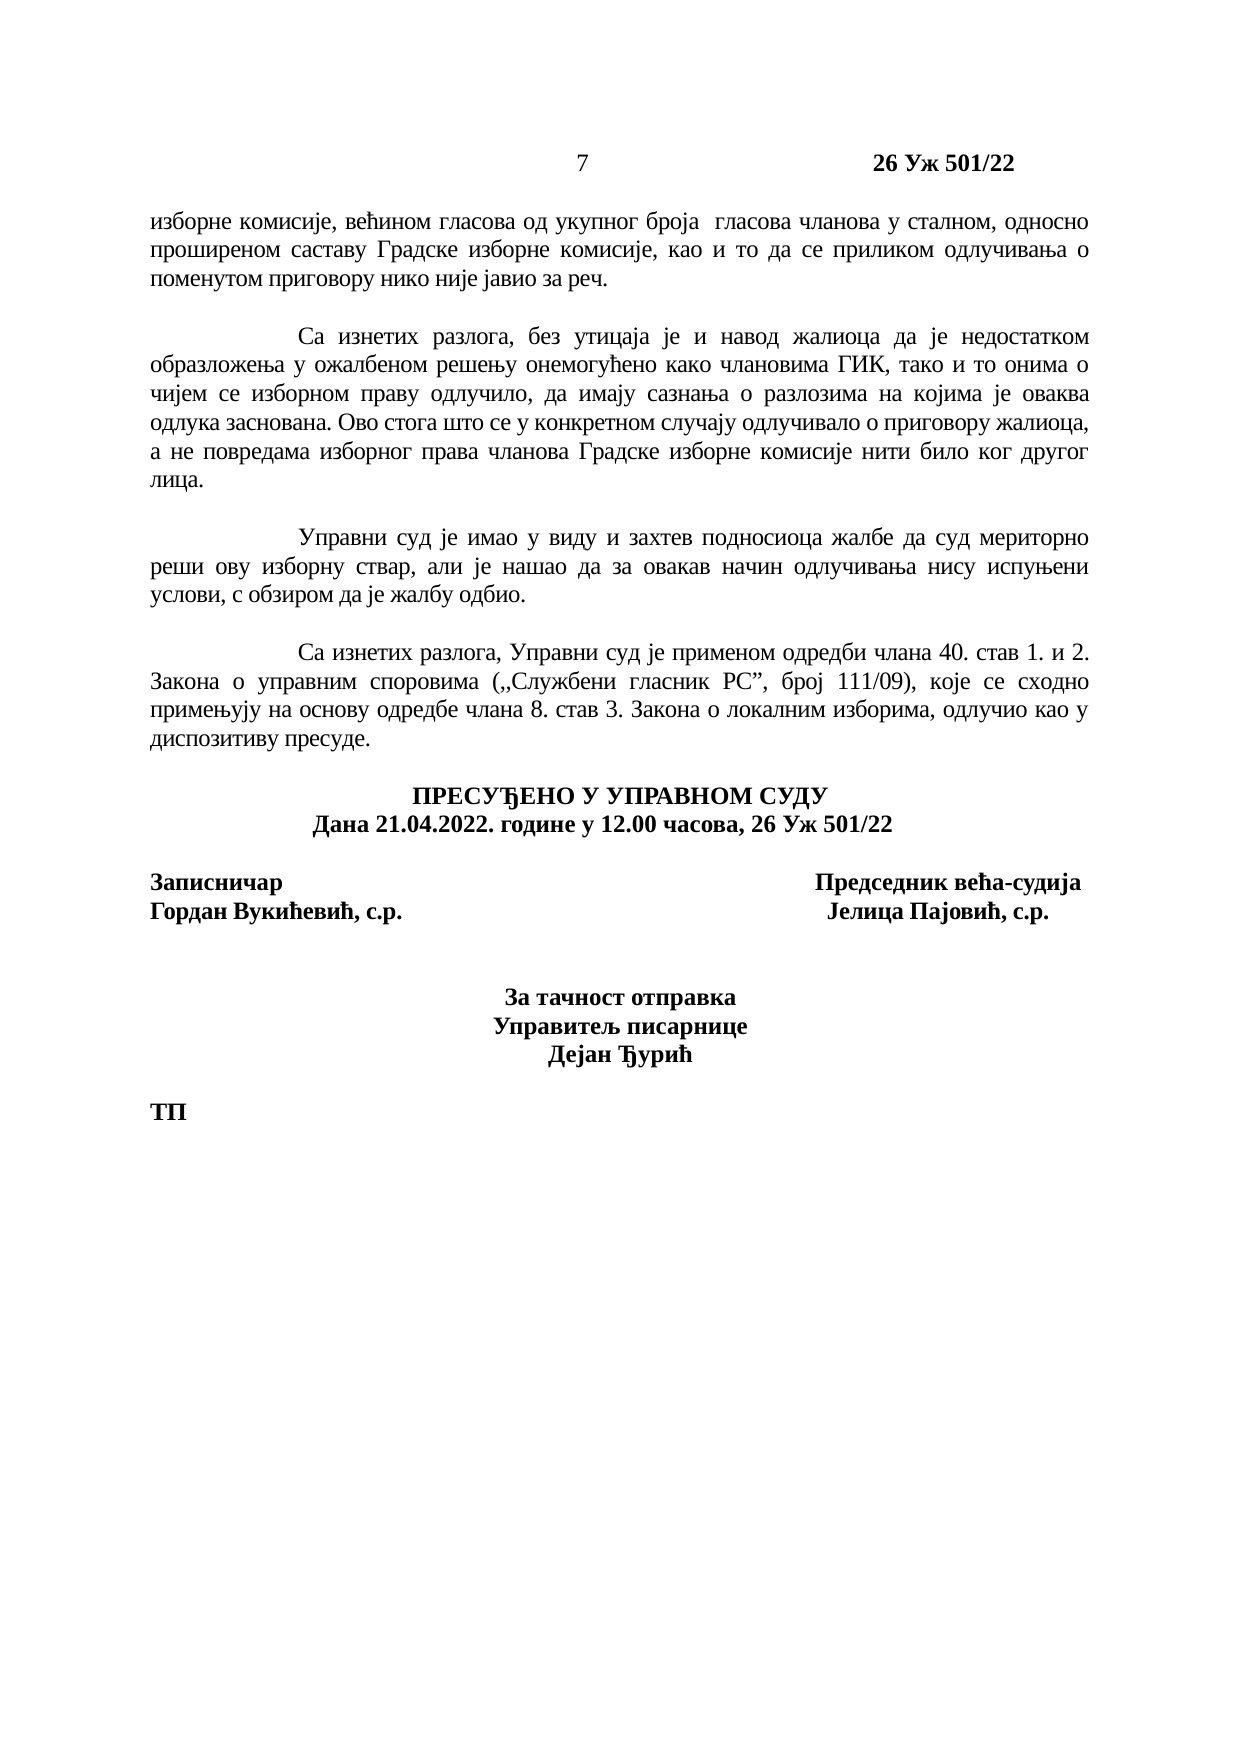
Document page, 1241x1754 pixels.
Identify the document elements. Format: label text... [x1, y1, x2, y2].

text Гордан Вукићевић, с.р. Јелица Пајовић, с.р. [150, 896, 1091, 924]
text Управитељ писарнице [150, 1011, 1091, 1039]
text За тачност отправка [150, 982, 1091, 1011]
text ТП [150, 1097, 1091, 1126]
text изборне комисије, већином гласова од укупног броја гласова чланова у сталном, односно проширеном саставу Градске изборне комисије, као и то да се приликом одлучивања о поменутом приговору нико није јавио за реч. [150, 206, 1091, 292]
text Дејан Ђурић [150, 1039, 1091, 1068]
text Записничар Председник већа-судија [150, 867, 1091, 896]
text Са изнетих разлога, без утицаја је и навод жалиоца да је недостатком образложења у ожалбеном решењу онемогућено како члановима ГИК, тако и то онима о чијем се изборном праву одлучило, да имају сазнања о разлозима на којима је оваква одлука заснована. Ово стога што се у конкретном случају одлучивало о приговору жалиоца, а не повредама изборног права чланова Градске изборне комисије нити било ког другог лица. [150, 321, 1091, 493]
text ПРЕСУЂЕНО У УПРАВНОМ СУДУ [150, 781, 1091, 809]
text Са изнетих разлога, Управни суд је применом одредби члана 40. став 1. и 2. Закона о управним споровима (,,Службени гласник РС”, број 111/09), које се сходно примењују на основу одредбе члана 8. став 3. Закона о локалним изборима, одлучио као у диспозитиву пресуде. [150, 637, 1091, 752]
text Управни суд је имао у виду и захтев подносиоца жалбе да суд мериторно реши ову изборну ствар, али је нашао да за овакав начин одлучивања нису испуњени услови, с обзиром да је жалбу одбио. [150, 522, 1091, 608]
text Дана 21.04.2022. године у 12.00 часова, 26 Уж 501/22 [150, 809, 1091, 838]
